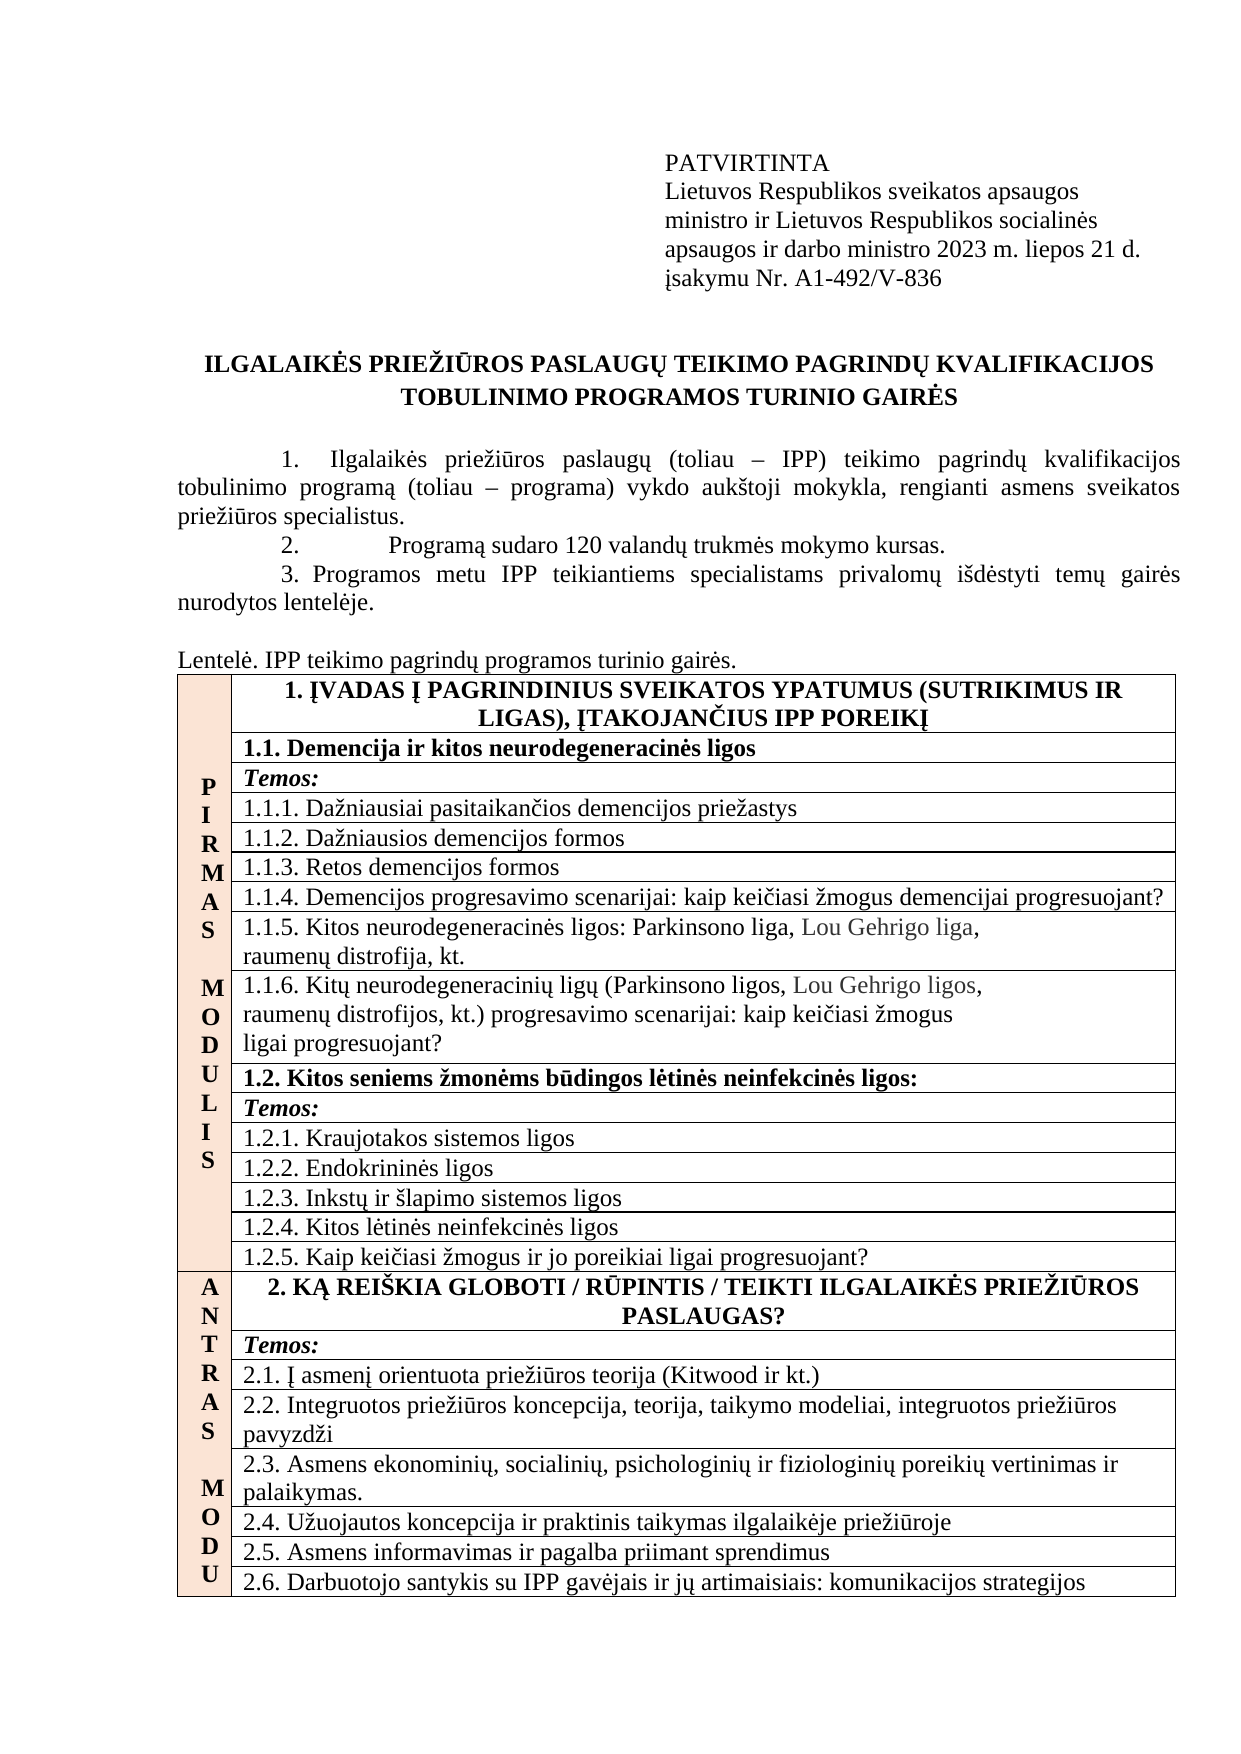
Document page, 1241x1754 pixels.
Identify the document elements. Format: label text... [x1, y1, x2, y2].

table_cell 2.6. Darbuotojo santykis su IPP gavėjais ir jų artimaisiais: komunikacijos strategijos [232, 1567, 1175, 1596]
text ministro ir Lietuvos Respublikos socialinės [177, 205, 1181, 234]
table_header [1176, 674, 1181, 732]
table_cell [1176, 851, 1181, 881]
table_cell 1.2.1. Kraujotakos sistemos ligos [232, 1123, 1175, 1152]
table_header PIRMAS MODULIS [178, 675, 231, 1271]
table_cell [1176, 732, 1181, 762]
table_cell [1005, 912, 1175, 969]
table_cell [1176, 792, 1181, 822]
table_cell [1176, 1211, 1181, 1241]
table_cell [1005, 971, 1175, 1062]
table_cell [1176, 762, 1181, 792]
table_cell [1176, 1566, 1181, 1596]
table_cell 1.1.6. Kitų neurodegeneracinių ligų (Parkinsono ligos, Lou Gehrigo ligos, raumenų distrofijos, kt.) progresavimo scenarijai: kaip keičiasi žmogus ligai progresuojant? [232, 971, 1004, 1062]
table_cell 2.1. Į asmenį orientuota priežiūros teorija (Kitwood ir kt.) [232, 1360, 1175, 1389]
text ILGALAIKĖS PRIEŽIŪROS PASLAUGŲ TEIKIMO PAGRINDŲ KVALIFIKACIJOS TOBULINIMO PROGRAMOS TURINIO GAIRĖS [177, 349, 1181, 411]
table_cell [1176, 911, 1181, 969]
table_cell 2. KĄ REIŠKIA GLOBOTI / RŪPINTIS / TEIKTI ILGALAIKĖS PRIEŽIŪROS PASLAUGAS? [232, 1272, 1175, 1329]
table_cell 1.2.2. Endokrininės ligos [232, 1153, 1175, 1182]
table_cell 1.2. Kitos seniems žmonėms būdingos lėtinės neinfekcinės ligos: [232, 1064, 1175, 1092]
table_cell [1176, 970, 1181, 1062]
text PATVIRTINTA [177, 148, 1181, 176]
table_cell [1176, 1122, 1181, 1152]
table_cell [1176, 1241, 1181, 1271]
table_cell 1.2.4. Kitos lėtinės neinfekcinės ligos [232, 1213, 1175, 1241]
table_cell [1176, 1448, 1181, 1506]
table_cell [1176, 1389, 1181, 1448]
table_cell 1.1.5. Kitos neurodegeneracinės ligos: Parkinsono liga, Lou Gehrigo liga, raumenų distrofija, kt. [232, 912, 1004, 969]
text 3. Programos metu IPP teikiantiems specialistams privalomų išdėstyti temų gairės nurodytos lentelėje. [177, 559, 1181, 616]
table_cell 1.1.4. Demencijos progresavimo scenarijai: kaip keičiasi žmogus demencijai progresuojant? [232, 882, 1175, 911]
table_cell 1.2.5. Kaip keičiasi žmogus ir jo poreikiai ligai progresuojant? [232, 1242, 1175, 1271]
table_cell [1176, 1182, 1181, 1211]
table_cell 1.2.3. Inkstų ir šlapimo sistemos ligos [232, 1183, 1175, 1211]
table_cell 2.5. Asmens informavimas ir pagalba priimant sprendimus [232, 1537, 1175, 1566]
table_cell [1176, 1271, 1181, 1329]
table_cell [1176, 1152, 1181, 1182]
table_cell Temos: [232, 1331, 1175, 1359]
table_header 1. ĮVADAS Į PAGRINDINIUS SVEIKATOS YPATUMUS (SUTRIKIMUS IR LIGAS), ĮTAKOJANČIUS IPP POREIKĮ [232, 675, 1175, 732]
text 1. Ilgalaikės priežiūros paslaugų (toliau – IPP) teikimo pagrindų kvalifikacijos tobulinimo programą (toliau – programa) vykdo aukštoji mokykla, rengianti asmens sveikatos priežiūros specialistus. [177, 444, 1181, 530]
table_cell 2.3. Asmens ekonominių, socialinių, psichologinių ir fiziologinių poreikių vertinimas ir palaikymas. [232, 1449, 1175, 1506]
table_cell [1176, 1359, 1181, 1389]
table_cell 1.1.2. Dažniausios demencijos formos [232, 823, 1175, 851]
table_cell [1176, 1506, 1181, 1536]
table_cell [1176, 1330, 1181, 1359]
table_cell 1.1. Demencija ir kitos neurodegeneracinės ligos [232, 733, 1175, 762]
table_cell 2.4. Užuojautos koncepcija ir praktinis taikymas ilgalaikėje priežiūroje [232, 1507, 1175, 1536]
table_cell [1176, 1536, 1181, 1566]
table_cell ANTRAS MODULIS [178, 1272, 231, 1596]
table_cell Temos: [232, 763, 1175, 792]
table_cell [1176, 1063, 1181, 1092]
table_cell 1.1.3. Retos demencijos formos [232, 853, 1175, 881]
table_cell 2.2. Integruotos priežiūros koncepcija, teorija, taikymo modeliai, integruotos priežiūros pavyzdži [232, 1390, 1175, 1448]
text įsakymu Nr. A1-492/V-836 [177, 263, 1181, 291]
text Lietuvos Respublikos sveikatos apsaugos [177, 176, 1181, 205]
text Lentelė. IPP teikimo pagrindų programos turinio gairės. [177, 645, 1181, 674]
table_cell [1176, 1092, 1181, 1122]
table_cell [1176, 881, 1181, 911]
text 2. Programą sudaro 120 valandų trukmės mokymo kursas. [118, 530, 1181, 559]
table_cell 1.1.1. Dažniausiai pasitaikančios demencijos priežastys [232, 793, 1175, 822]
text apsaugos ir darbo ministro 2023 m. liepos 21 d. [177, 234, 1181, 263]
table_cell [1176, 822, 1181, 851]
table_cell Temos: [232, 1093, 1175, 1122]
